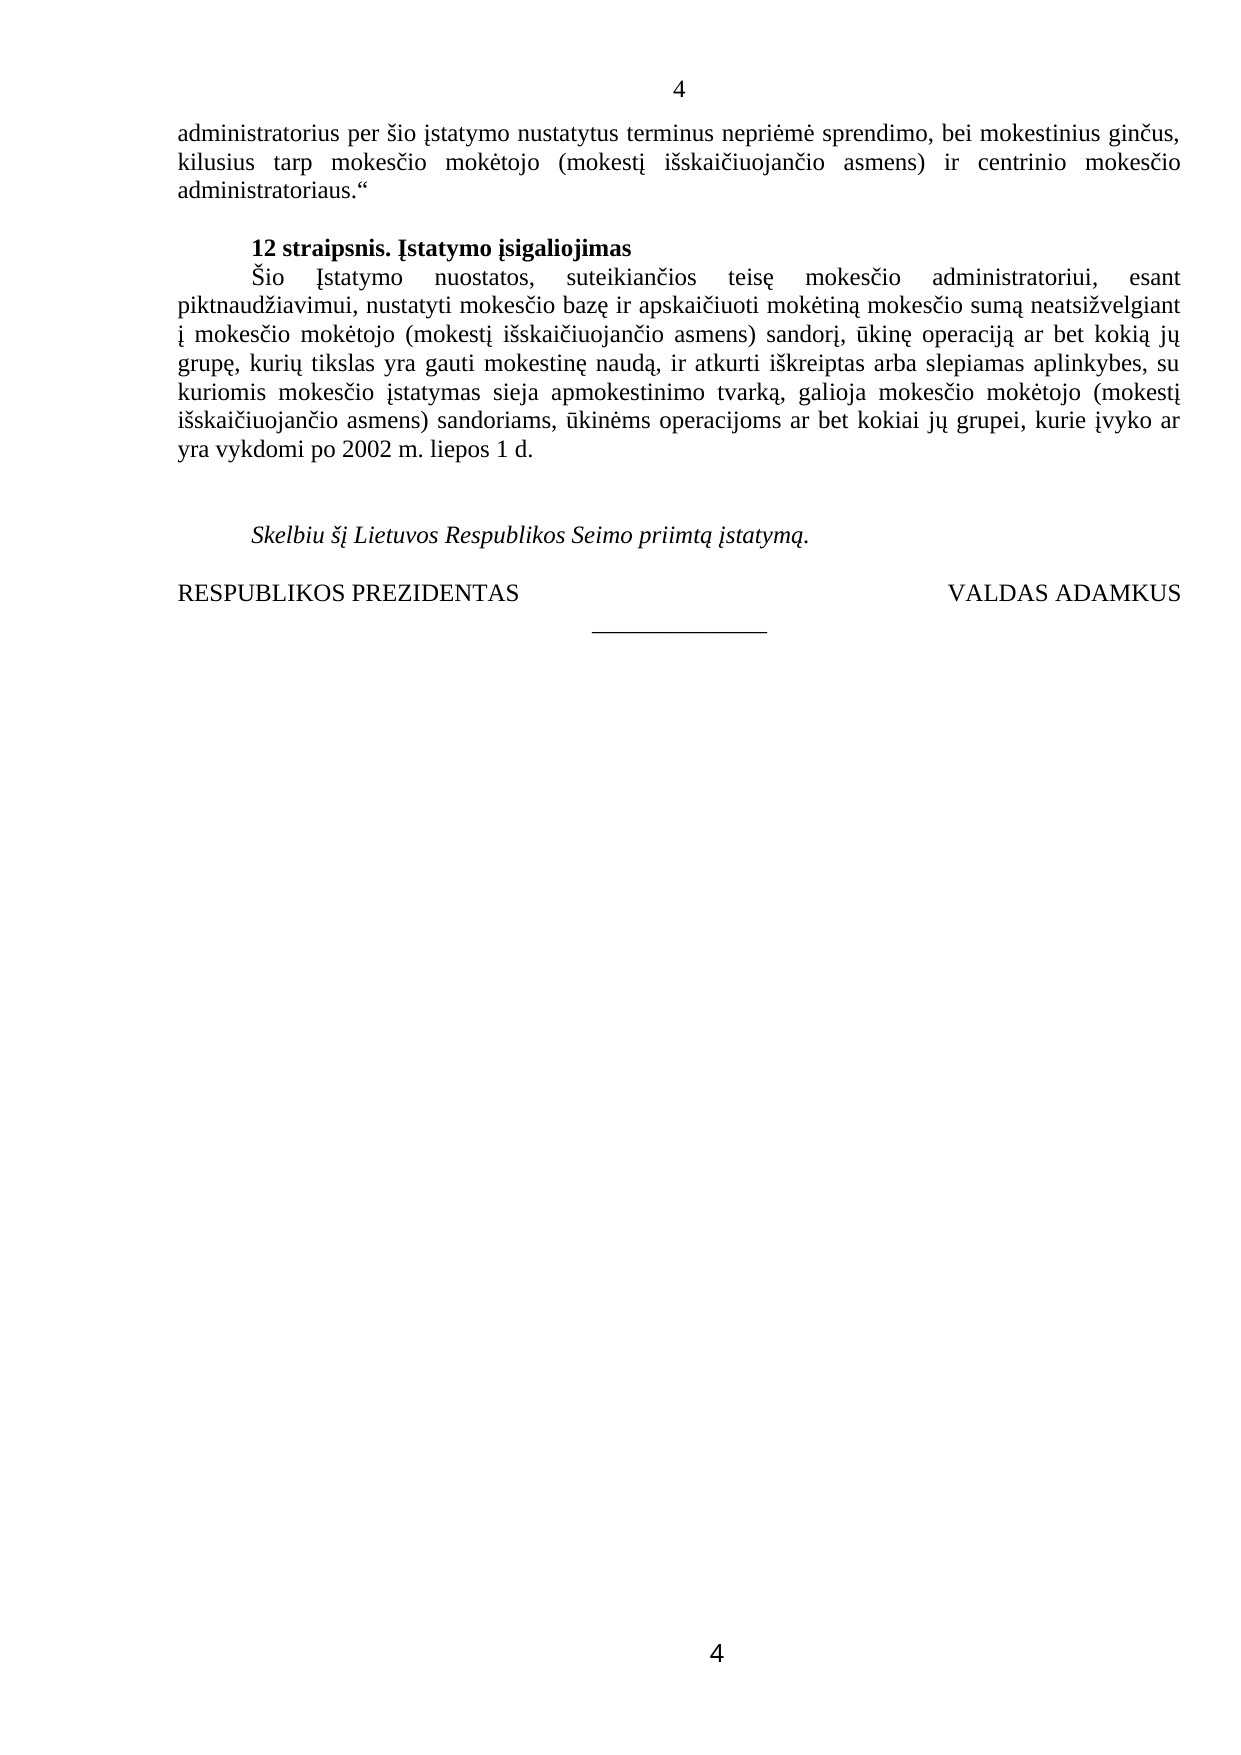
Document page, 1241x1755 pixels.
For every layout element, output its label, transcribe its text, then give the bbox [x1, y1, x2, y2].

text ______________ [177, 607, 1181, 636]
text Šio Įstatymo nuostatos, suteikiančios teisę mokesčio administratoriui, esant piktnaudžiavimui, nustatyti mokesčio bazę ir apskaičiuoti mokėtiną mokesčio sumą neatsižvelgiant į mokesčio mokėtojo (mokestį išskaičiuojančio asmens) sandorį, ūkinę operaciją ar bet kokią jų grupę, kurių tikslas yra gauti mokestinę naudą, ir atkurti iškreiptas arba slepiamas aplinkybes, su kuriomis mokesčio įstatymas sieja apmokestinimo tvarką, galioja mokesčio mokėtojo (mokestį išskaičiuojančio asmens) sandoriams, ūkinėms operacijoms ar bet kokiai jų grupei, kurie įvyko ar yra vykdomi po 2002 m. liepos 1 d. [177, 262, 1181, 463]
text RESPUBLIKOS PREZIDENTAS VALDAS ADAMKUS [177, 578, 1181, 607]
text administratorius per šio įstatymo nustatytus terminus nepriėmė sprendimo, bei mokestinius ginčus, kilusius tarp mokesčio mokėtojo (mokestį išskaičiuojančio asmens) ir centrinio mokesčio administratoriaus.“ [177, 118, 1181, 204]
text Skelbiu šį Lietuvos Respublikos Seimo priimtą įstatymą. [177, 521, 1181, 549]
text 12 straipsnis. Įstatymo įsigaliojimas [177, 233, 1181, 262]
